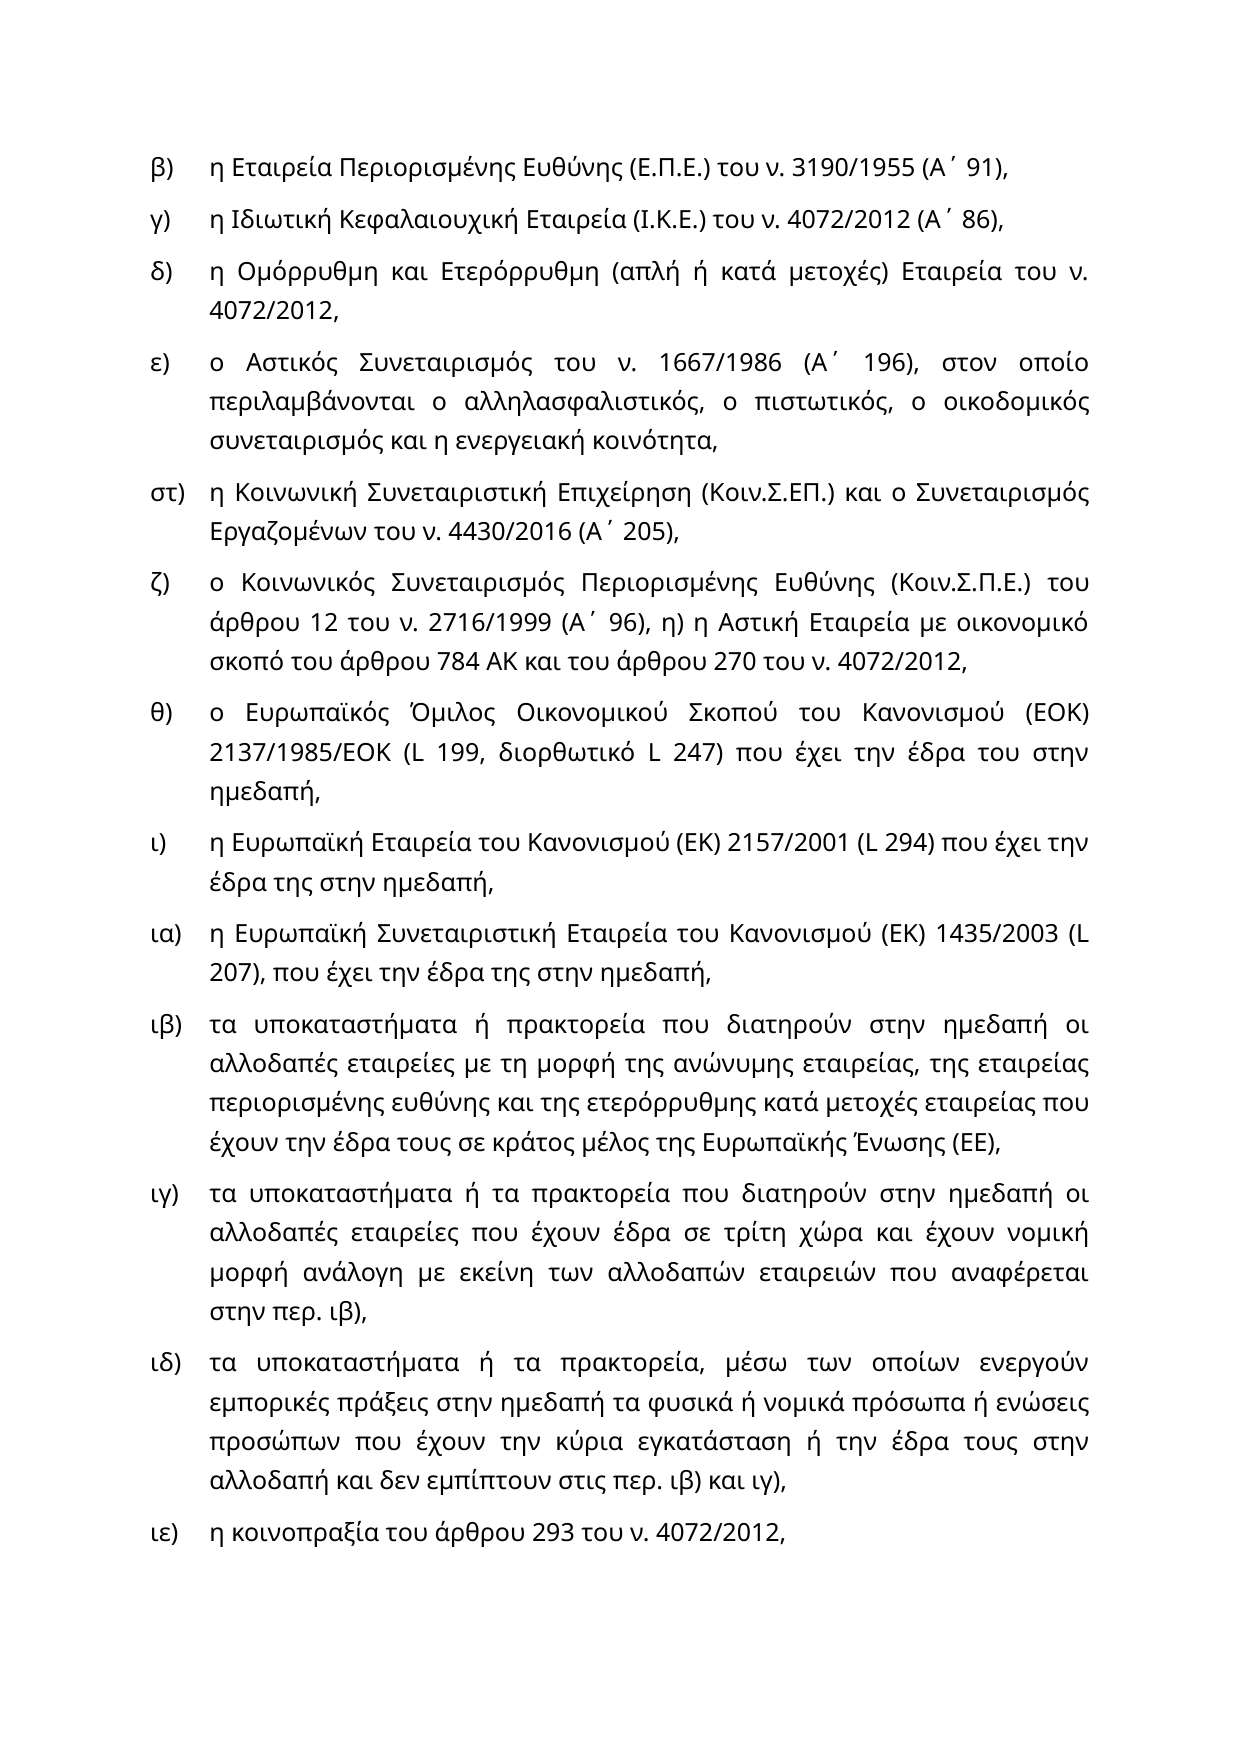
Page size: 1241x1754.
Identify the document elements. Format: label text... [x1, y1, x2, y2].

list β) η Εταιρεία Περιορισμένης Ευθύνης (Ε.Π.Ε.) του ν. 3190/1955 (Α΄ 91), [150, 150, 1090, 184]
list θ) ο Ευρωπαϊκός Όμιλος Οικονομικού Σκοπού του Κανονισμού (ΕΟΚ) 2137/1985/ΕΟΚ (L 199, διορθωτικό L 247) που έχει την έδρα του στην ημεδαπή, [150, 695, 1090, 807]
list ιδ) τα υποκαταστήματα ή τα πρακτορεία, μέσω των οποίων ενεργούν εμπορικές πράξεις στην ημεδαπή τα φυσικά ή νομικά πρόσωπα ή ενώσεις προσώπων που έχουν την κύρια εγκατάσταση ή την έδρα τους στην αλλοδαπή και δεν εμπίπτουν στις περ. ιβ) και ιγ), [150, 1345, 1090, 1497]
list δ) η Ομόρρυθμη και Ετερόρρυθμη (απλή ή κατά μετοχές) Εταιρεία του ν. 4072/2012, [150, 253, 1090, 327]
list ε) ο Αστικός Συνεταιρισμός του ν. 1667/1986 (Α΄ 196), στον οποίο περιλαμβάνονται ο αλληλασφαλιστικός, ο πιστωτικός, ο οικοδομικός συνεταιρισμός και η ενεργειακή κοινότητα, [150, 344, 1090, 457]
list ιε) η κοινοπραξία του άρθρου 293 του ν. 4072/2012, [150, 1514, 1090, 1548]
list ια) η Ευρωπαϊκή Συνεταιριστική Εταιρεία του Κανονισμού (ΕΚ) 1435/2003 (L 207), που έχει την έδρα της στην ημεδαπή, [150, 916, 1090, 989]
list γ) η Ιδιωτική Κεφαλαιουχική Εταιρεία (Ι.Κ.Ε.) του ν. 4072/2012 (Α΄ 86), [150, 202, 1090, 236]
list στ) η Κοινωνική Συνεταιριστική Επιχείρηση (Κοιν.Σ.ΕΠ.) και ο Συνεταιρισμός Εργαζομένων του ν. 4430/2016 (Α΄ 205), [150, 474, 1090, 547]
list ζ) ο Κοινωνικός Συνεταιρισμός Περιορισμένης Ευθύνης (Κοιν.Σ.Π.Ε.) του άρθρου 12 του ν. 2716/1999 (Α΄ 96), η) η Αστική Εταιρεία με οικονομικό σκοπό του άρθρου 784 ΑΚ και του άρθρου 270 του ν. 4072/2012, [150, 565, 1090, 677]
list ι) η Ευρωπαϊκή Εταιρεία του Κανονισμού (ΕΚ) 2157/2001 (L 294) που έχει την έδρα της στην ημεδαπή, [150, 825, 1090, 898]
list ιγ) τα υποκαταστήματα ή τα πρακτορεία που διατηρούν στην ημεδαπή οι αλλοδαπές εταιρείες που έχουν έδρα σε τρίτη χώρα και έχουν νομική μορφή ανάλογη με εκείνη των αλλοδαπών εταιρειών που αναφέρεται στην περ. ιβ), [150, 1176, 1090, 1327]
list ιβ) τα υποκαταστήματα ή πρακτορεία που διατηρούν στην ημεδαπή οι αλλοδαπές εταιρείες με τη μορφή της ανώνυμης εταιρείας, της εταιρείας περιορισμένης ευθύνης και της ετερόρρυθμης κατά μετοχές εταιρείας που έχουν την έδρα τους σε κράτος μέλος της Ευρωπαϊκής Ένωσης (ΕΕ), [150, 1007, 1090, 1158]
